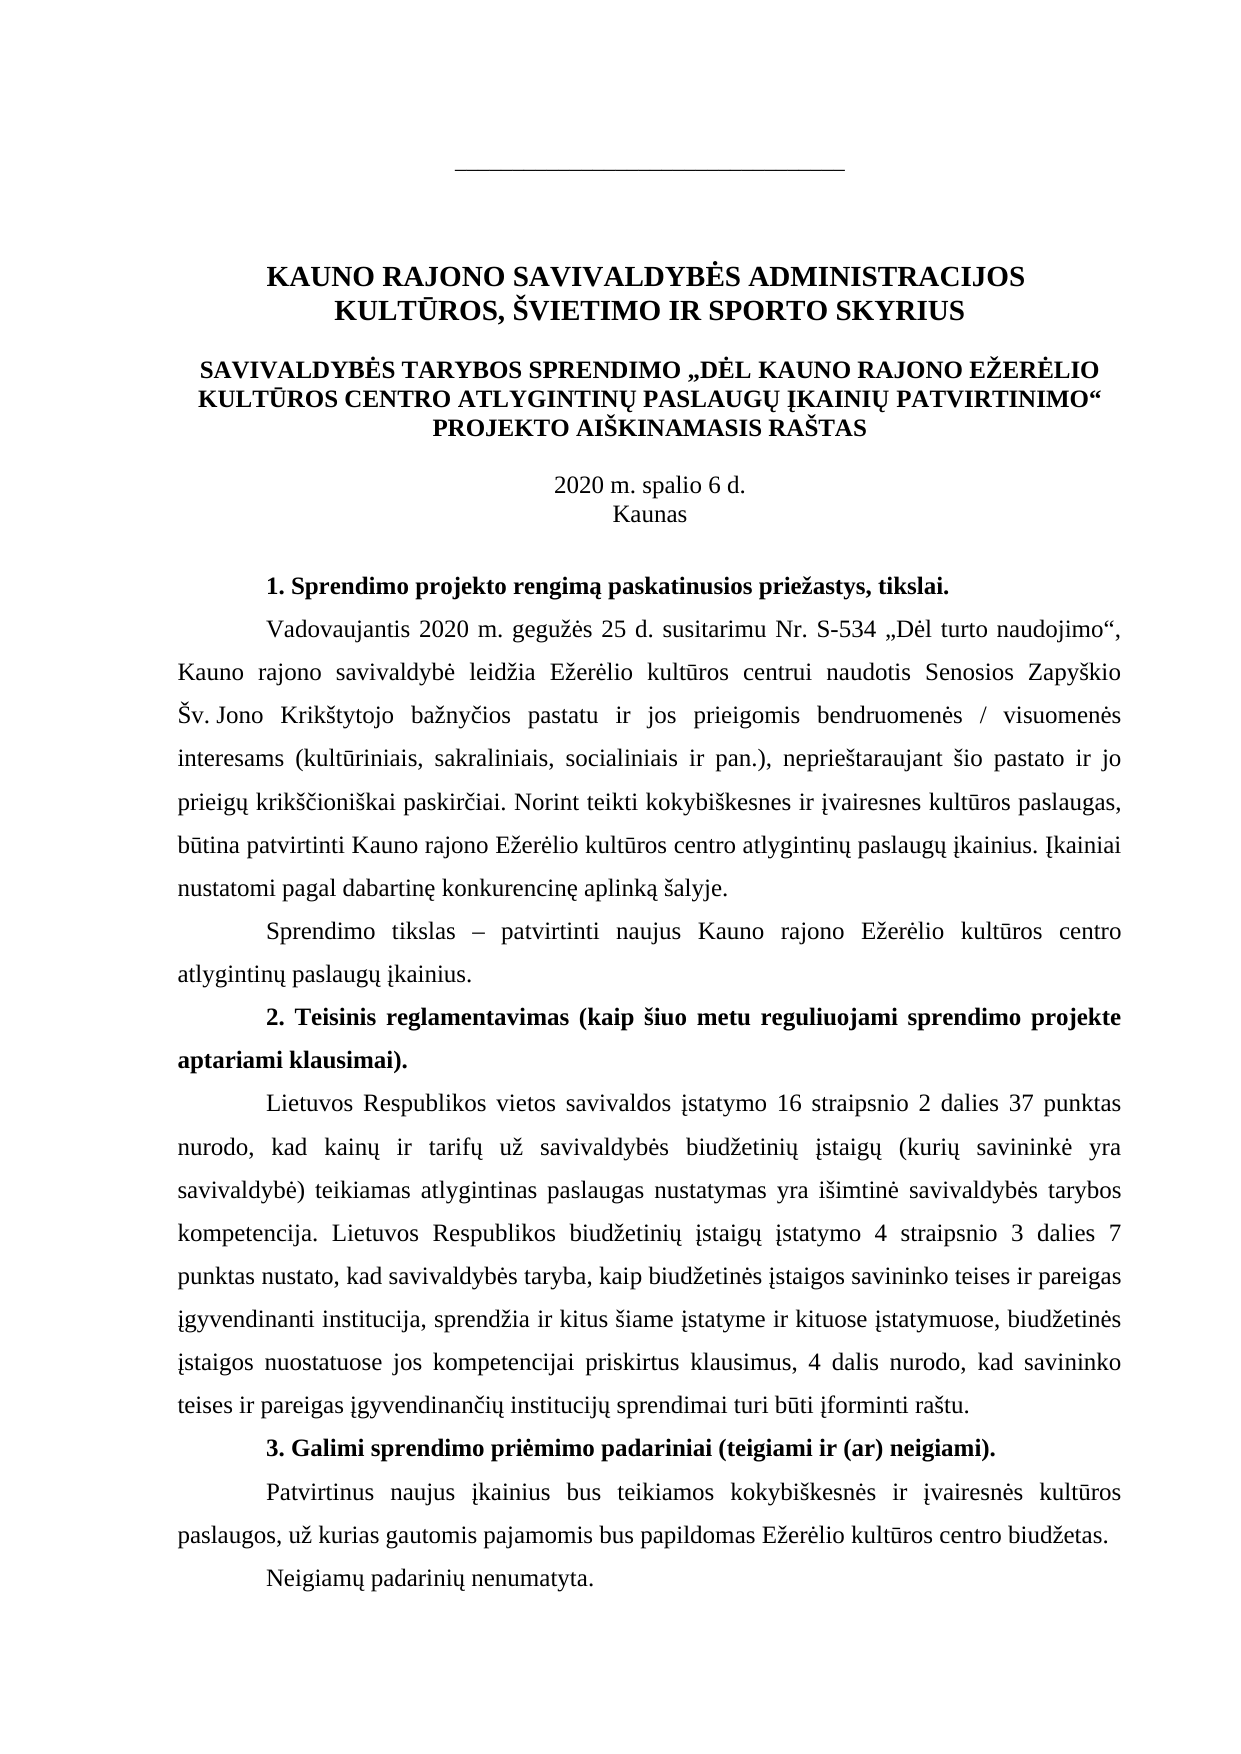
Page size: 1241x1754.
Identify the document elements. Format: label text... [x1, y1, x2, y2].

text Vadovaujantis 2020 m. gegužės 25 d. susitarimu Nr. S-534 „Dėl turto naudojimo“, Kauno rajono savivaldybė leidžia Ežerėlio kultūros centrui naudotis Senosios Zapyškio Šv. Jono Krikštytojo bažnyčios pastatu ir jos prieigomis bendruomenės / visuomenės interesams (kultūriniais, sakraliniais, socialiniais ir pan.), neprieštaraujant šio pastato ir jo prieigų krikščioniškai paskirčiai. Norint teikti kokybiškesnes ir įvairesnes kultūros paslaugas, būtina patvirtinti Kauno rajono Ežerėlio kultūros centro atlygintinų paslaugų įkainius. Įkainiai nustatomi pagal dabartinę konkurencinę aplinką šalyje. [177, 614, 1122, 902]
text Lietuvos Respublikos vietos savivaldos įstatymo 16 straipsnio 2 dalies 37 punktas nurodo, kad kainų ir tarifų už savivaldybės biudžetinių įstaigų (kurių savininkė yra savivaldybė) teikiamas atlygintinas paslaugas nustatymas yra išimtinė savivaldybės tarybos kompetencija. Lietuvos Respublikos biudžetinių įstaigų įstatymo 4 straipsnio 3 dalies 7 punktas nustato, kad savivaldybės taryba, kaip biudžetinės įstaigos savininko teises ir pareigas įgyvendinanti institucija, sprendžia ir kitus šiame įstatyme ir kituose įstatymuose, biudžetinės įstaigos nuostatuose jos kompetencijai priskirtus klausimus, 4 dalis nurodo, kad savininko teises ir pareigas įgyvendinančių institucijų sprendimai turi būti įforminti raštu. [177, 1088, 1122, 1419]
text Sprendimo tikslas – patvirtinti naujus Kauno rajono Ežerėlio kultūros centro atlygintinų paslaugų įkainius. [177, 916, 1122, 988]
text Kaunas [177, 499, 1122, 528]
text SAVIVALDYBĖS TARYBOS SPRENDIMO „DĖL KAUNO RAJONO EŽERĖLIO KULTŪROS CENTRO ATLYGINTINŲ PASLAUGŲ ĮKAINIŲ PATVIRTINIMO“ PROJEKTO AIŠKINAMASIS RAŠTAS [177, 355, 1122, 442]
text KAUNO RAJONO SAVIVALDYBĖS ADMINISTRACIJOS [177, 259, 1122, 293]
text Neigiamų padarinių nenumatyta. [177, 1563, 1122, 1592]
text 1. Sprendimo projekto rengimą paskatinusios priežastys, tikslai. [177, 571, 1122, 600]
text 3. Galimi sprendimo priėmimo padariniai (teigiami ir (ar) neigiami). [177, 1433, 1122, 1462]
text 2. Teisinis reglamentavimas (kaip šiuo metu reguliuojami sprendimo projekte aptariami klausimai). [177, 1002, 1122, 1074]
text __________________________________ [177, 147, 1122, 173]
text KULTŪROS, ŠVIETIMO IR SPORTO SKYRIUS [177, 293, 1122, 327]
text Patvirtinus naujus įkainius bus teikiamos kokybiškesnės ir įvairesnės kultūros paslaugos, už kurias gautomis pajamomis bus papildomas Ežerėlio kultūros centro biudžetas. [177, 1477, 1122, 1548]
text 2020 m. spalio 6 d. [177, 470, 1122, 499]
